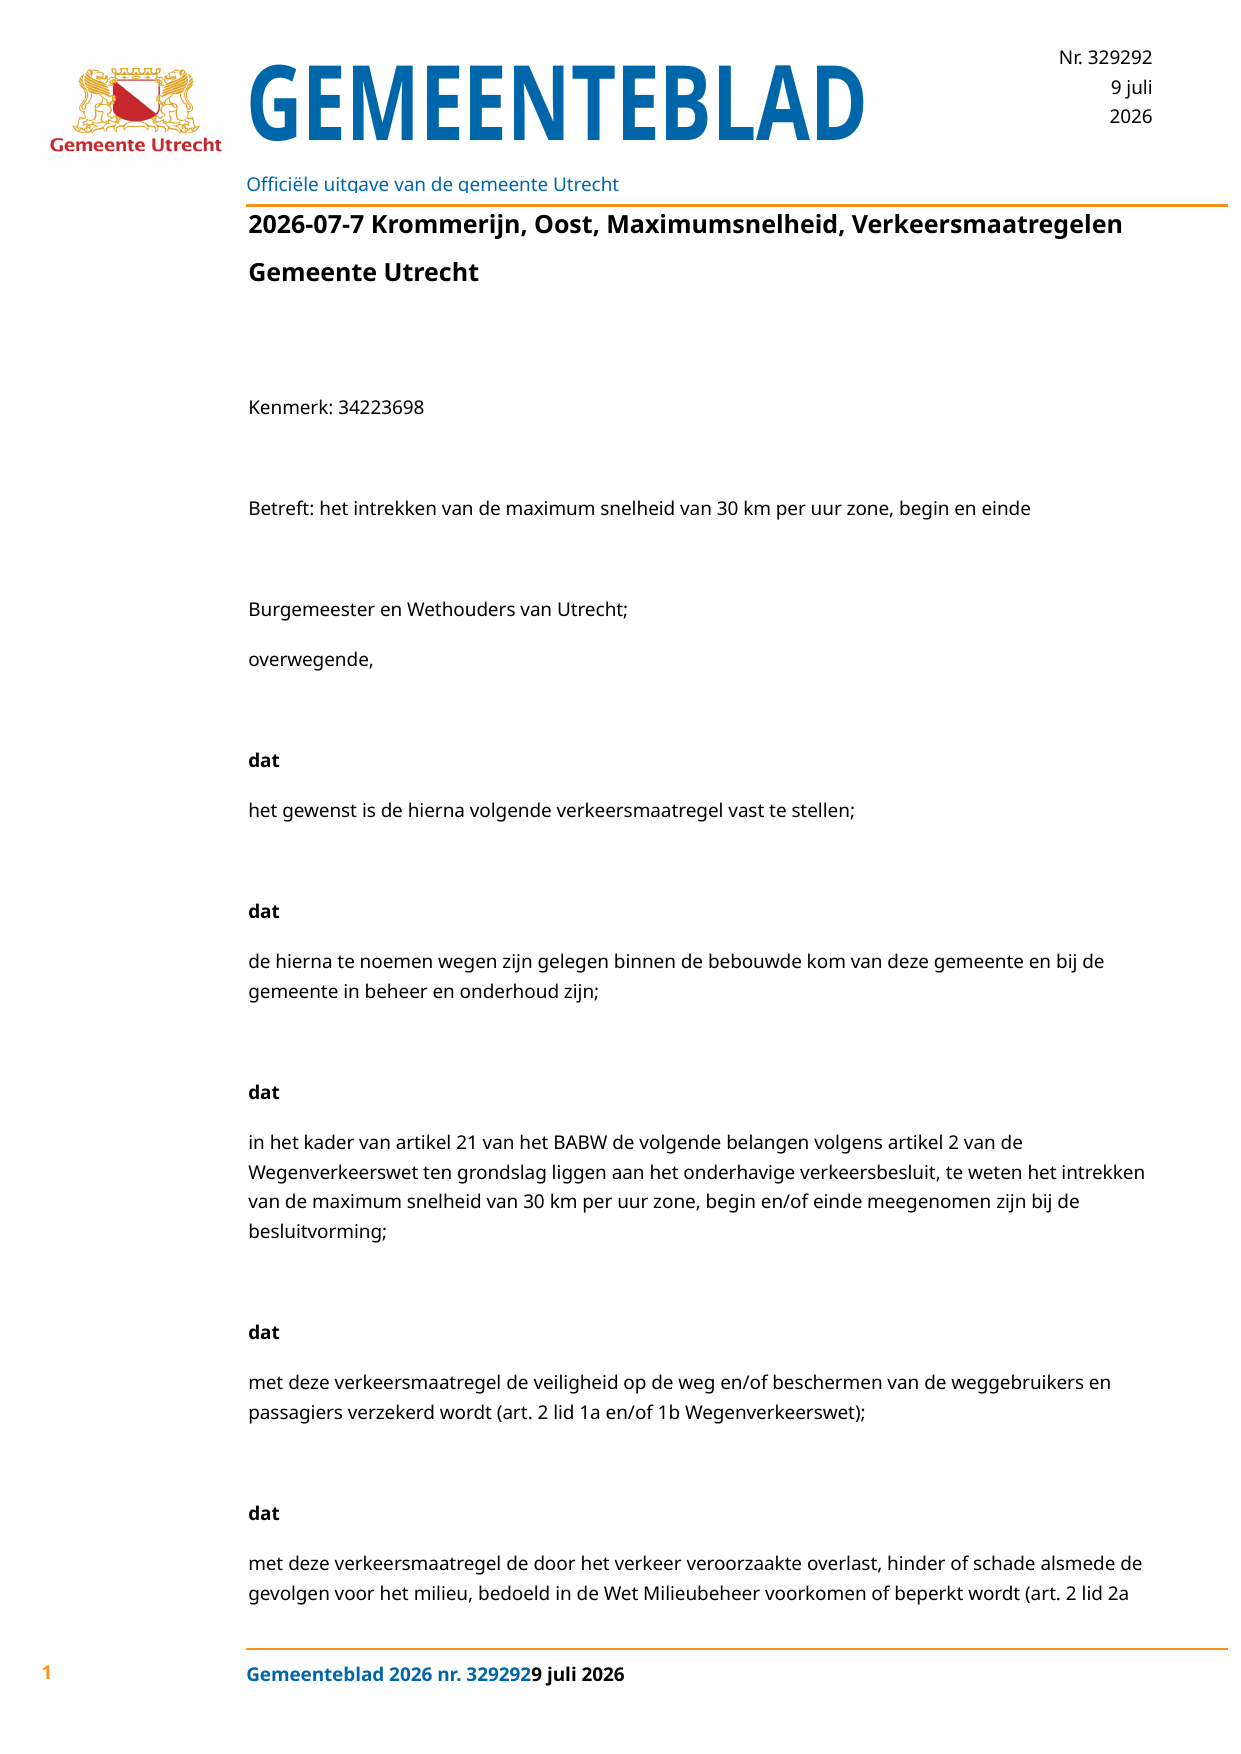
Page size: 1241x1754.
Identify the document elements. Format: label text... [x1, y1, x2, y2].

text Kenmerk: 34223698 [248, 394, 1152, 420]
text dat [248, 747, 1152, 773]
text overwegende, [248, 646, 1152, 672]
text de hierna te noemen wegen zijn gelegen binnen de bebouwde kom van deze gemeente en bij de gemeente in beheer en onderhoud zijn; [248, 949, 1152, 1004]
picture [41, 47, 231, 172]
text in het kader van artikel 21 van het BABW de volgende belangen volgens artikel 2 van de Wegenverkeerswet ten grondslag liggen aan het onderhavige verkeersbesluit, te weten het intrekken van de maximum snelheid van 30 km per uur zone, begin en/of einde meegenomen zijn bij de besluitvorming; [248, 1129, 1152, 1244]
text dat [248, 1319, 1152, 1345]
text 2026-07-7 Krommerijn, Oost, Maximumsnelheid, Verkeersmaatregelen Gemeente Utrecht [248, 207, 1152, 288]
text dat [248, 898, 1152, 924]
text met deze verkeersmaatregel de veiligheid op de weg en/of beschermen van de weggebruikers en passagiers verzekerd wordt (art. 2 lid 1a en/of 1b Wegenverkeerswet); [248, 1369, 1152, 1425]
text dat [248, 1500, 1152, 1526]
text dat [248, 1079, 1152, 1105]
text het gewenst is de hierna volgende verkeersmaatregel vast te stellen; [248, 797, 1152, 823]
text Betreft: het intrekken van de maximum snelheid van 30 km per uur zone, begin en einde [248, 495, 1152, 521]
text Burgemeester en Wethouders van Utrecht; [248, 596, 1152, 621]
text met deze verkeersmaatregel de door het verkeer veroorzaakte overlast, hinder of schade alsmede de gevolgen voor het milieu, bedoeld in de Wet Milieubeheer voorkomen of beperkt wordt (art. 2 lid 2a [248, 1550, 1152, 1606]
